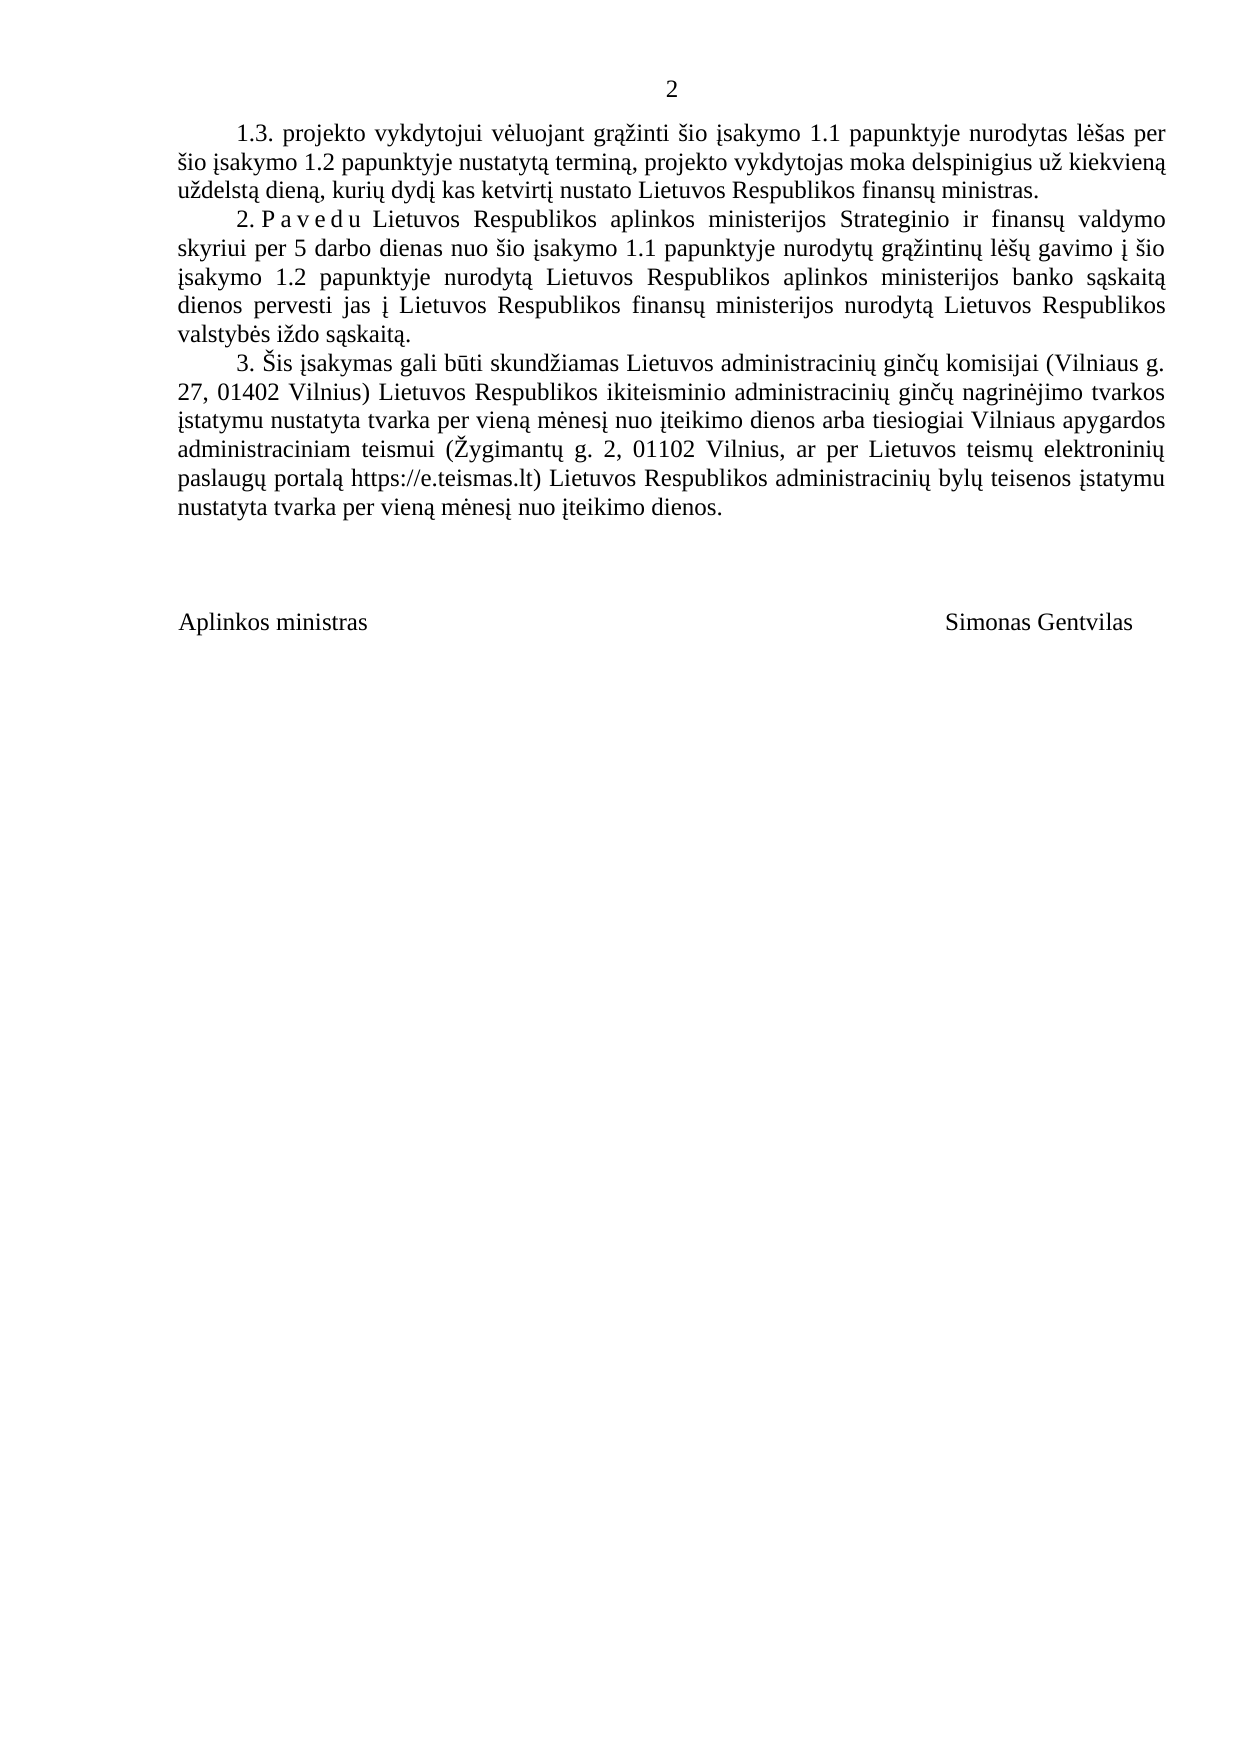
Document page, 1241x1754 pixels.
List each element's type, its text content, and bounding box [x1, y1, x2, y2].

text 3. Šis įsakymas gali būti skundžiamas Lietuvos administracinių ginčų komisijai (Vilniaus g. 27, 01402 Vilnius) Lietuvos Respublikos ikiteisminio administracinių ginčų nagrinėjimo tvarkos įstatymu nustatyta tvarka per vieną mėnesį nuo įteikimo dienos arba tiesiogiai Vilniaus apygardos administraciniam teismui (Žygimantų g. 2, 01102 Vilnius, ar per Lietuvos teismų elektroninių paslaugų portalą https://e.teismas.lt) Lietuvos Respublikos administracinių bylų teisenos įstatymu nustatyta tvarka per vieną mėnesį nuo įteikimo dienos. [177, 348, 1166, 521]
text 1.3. projekto vykdytojui vėluojant grąžinti šio įsakymo 1.1 papunktyje nurodytas lėšas per šio įsakymo 1.2 papunktyje nustatytą terminą, projekto vykdytojas moka delspinigius už kiekvieną uždelstą dieną, kurių dydį kas ketvirtį nustato Lietuvos Respublikos finansų ministras. [177, 118, 1166, 204]
text 2. Pavedu Lietuvos Respublikos aplinkos ministerijos Strateginio ir finansų valdymo skyriui per 5 darbo dienas nuo šio įsakymo 1.1 papunktyje nurodytų grąžintinų lėšų gavimo į šio įsakymo 1.2 papunktyje nurodytą Lietuvos Respublikos aplinkos ministerijos banko sąskaitą dienos pervesti jas į Lietuvos Respublikos finansų ministerijos nurodytą Lietuvos Respublikos valstybės iždo sąskaitą. [177, 204, 1166, 348]
text Aplinkos ministras Simonas Gentvilas [178, 607, 1163, 636]
